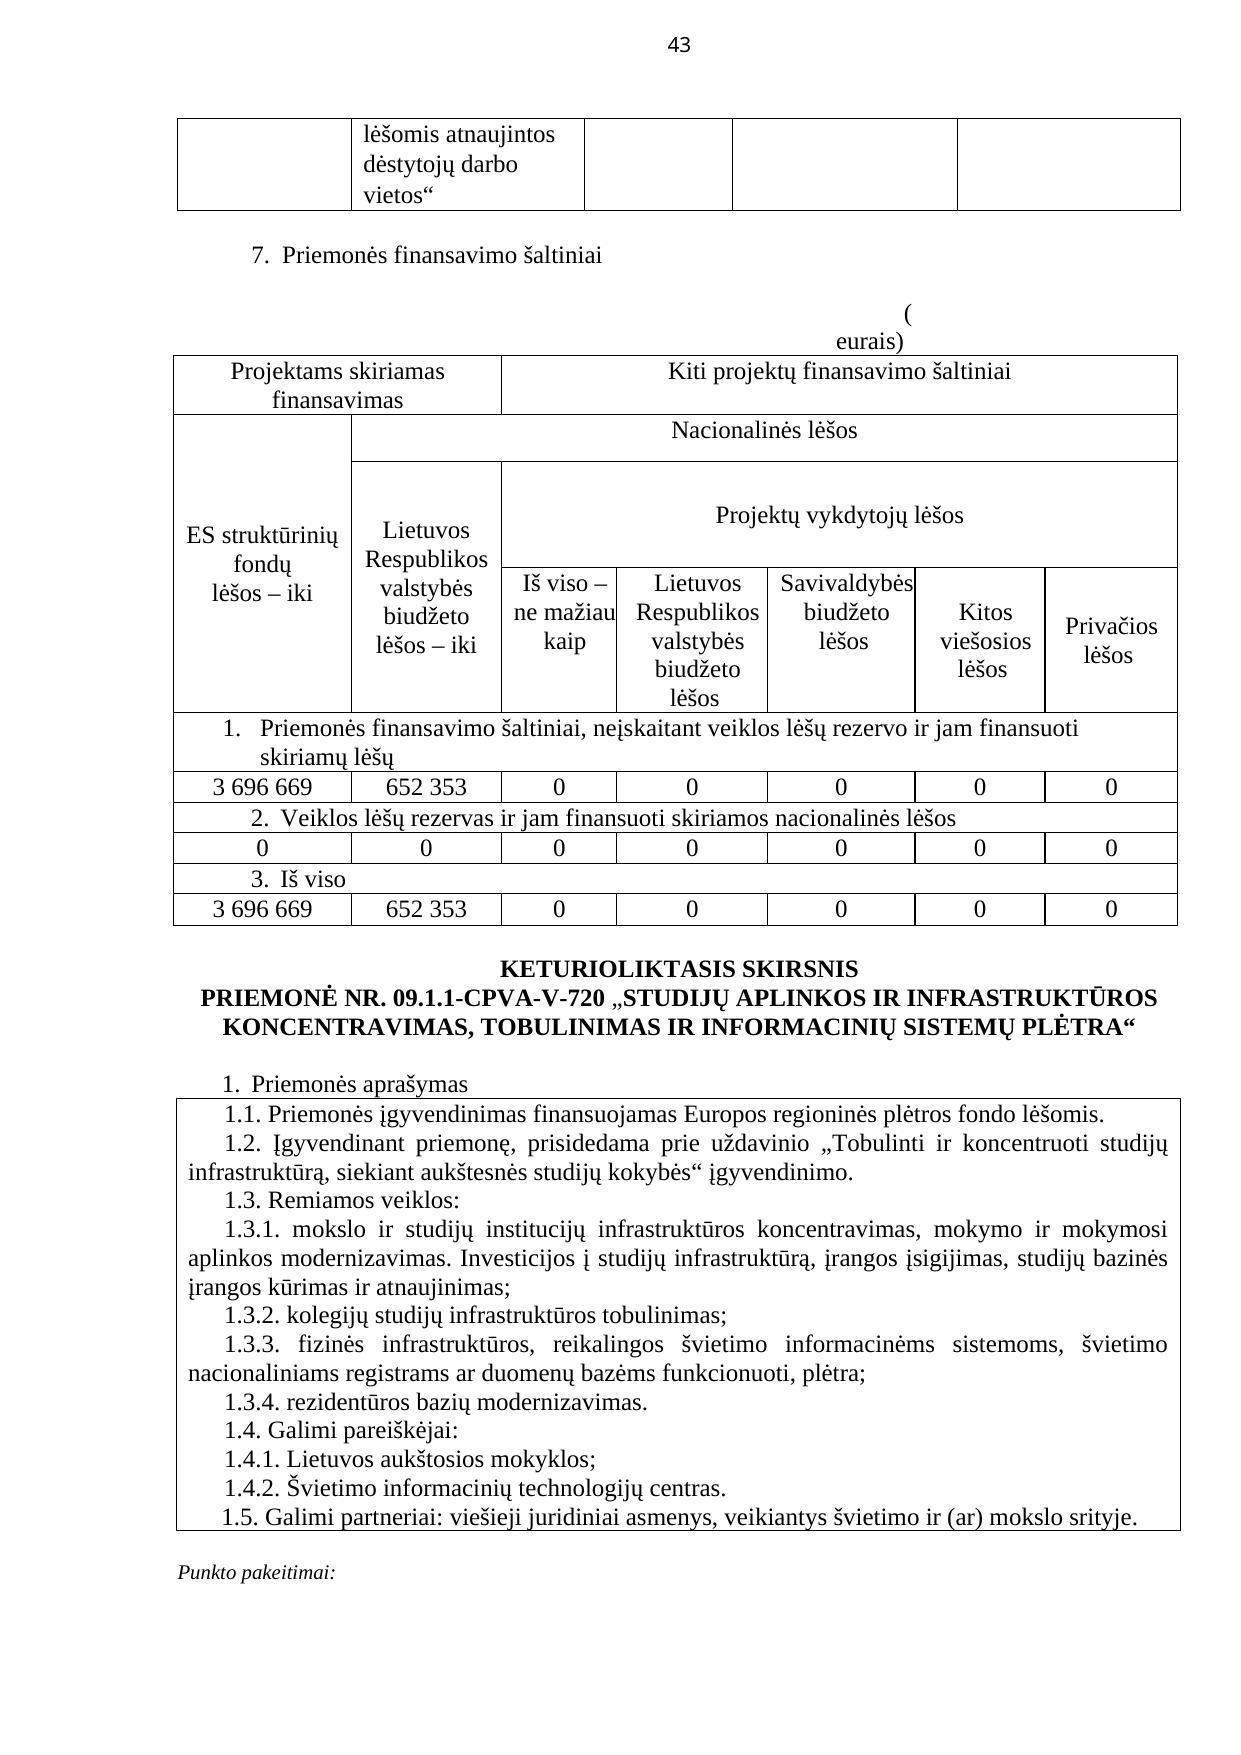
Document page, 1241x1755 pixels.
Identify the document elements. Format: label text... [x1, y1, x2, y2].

table_cell 1.4. Galimi pareiškėjai: 1.4.1. Lietuvos aukštosios mokyklos; 1.4.2. Švietimo informacinių technologijų centras. [177, 1415, 1180, 1502]
table_cell 3 696 669 [174, 772, 351, 802]
text KETURIOLIKTASIS SKIRSNIS [177, 954, 1181, 983]
table_cell Savivaldybės biudžeto lėšos [768, 568, 914, 712]
table_cell lėšomis atnaujintos dėstytojų darbo vietos“ [352, 119, 584, 210]
table_cell 2. Veiklos lėšų rezervas ir jam finansuoti skiriamos nacionalinės lėšos [174, 803, 1177, 832]
table_cell Projektų vykdytojų lėšos [502, 462, 1177, 567]
table_cell 1. Priemonės finansavimo šaltiniai, neįskaitant veiklos lėšų rezervo ir jam finansuoti skiriamų lėšų [174, 713, 1177, 771]
table_cell [178, 119, 351, 210]
table_cell 0 [617, 772, 767, 802]
table_cell 0 [916, 833, 1044, 863]
table_cell 0 [916, 772, 1044, 802]
table_cell 0 [174, 833, 351, 863]
table_cell 0 [768, 772, 914, 802]
table_cell 3. Iš viso [174, 864, 1177, 893]
table_cell 0 [1046, 833, 1177, 863]
text (eurais) [177, 298, 904, 355]
table_cell 652 353 [352, 894, 501, 924]
table_cell 1.2. Įgyvendinant priemonę, prisidedama prie uždavinio „Tobulinti ir koncentruoti studijų infrastruktūrą, siekiant aukštesnės studijų kokybės“ įgyvendinimo. [177, 1128, 1180, 1185]
table_cell 0 [502, 833, 616, 863]
table_header 1.1. Priemonės įgyvendinimas finansuojamas Europos regioninės plėtros fondo lėšomis. [177, 1099, 1180, 1128]
table_cell 3 696 669 [174, 894, 351, 924]
table_cell [585, 119, 732, 210]
table_cell Lietuvos Respublikos valstybės biudžeto lėšos – iki [352, 462, 501, 712]
table_cell [733, 119, 957, 210]
table_header Kiti projektų finansavimo šaltiniai [502, 356, 1177, 414]
table_cell Privačios lėšos [1046, 568, 1177, 712]
table_cell 0 [502, 894, 616, 924]
table_cell 1.3. Remiamos veiklos: 1.3.1. mokslo ir studijų institucijų infrastruktūros koncentravimas, mokymo ir mokymosi aplinkos modernizavimas. Investicijos į studijų infrastruktūrą, įrangos įsigijimas, studijų bazinės įrangos kūrimas ir atnaujinimas; 1.3.2. kolegijų studijų infrastruktūros tobulinimas; 1.3.3. fizinės infrastruktūros, reikalingos švietimo informacinėms sistemoms, švietimo nacionaliniams registrams ar duomenų bazėms funkcionuoti, plėtra; 1.3.4. rezidentūros bazių modernizavimas. [177, 1185, 1180, 1415]
table_cell 0 [1046, 772, 1177, 802]
text 1. Priemonės aprašymas [222, 1069, 1181, 1098]
table_cell 1.5. Galimi partneriai: viešieji juridiniai asmenys, veikiantys švietimo ir (ar) mokslo srityje. [177, 1502, 1180, 1530]
text PRIEMONĖ NR. 09.1.1-CPVA-V-720 „STUDIJŲ APLINKOS IR INFRASTRUKTŪROS KONCENTRAVIMAS, TOBULINIMAS IR INFORMACINIŲ SISTEMŲ PLĖTRA“ [177, 983, 1181, 1041]
table_cell 652 353 [352, 772, 501, 802]
table_cell ES struktūrinių fondų lėšos – iki [174, 415, 351, 712]
table_header Projektams skiriamas finansavimas [174, 356, 501, 414]
table_cell 0 [617, 833, 767, 863]
table_cell Lietuvos Respublikos valstybės biudžeto lėšos [617, 568, 767, 712]
text Punkto pakeitimai: [177, 1560, 1181, 1584]
table_cell Nacionalinės lėšos [352, 415, 1177, 461]
table_cell 0 [502, 772, 616, 802]
text 7. Priemonės finansavimo šaltiniai [251, 240, 1181, 269]
table_cell Kitos viešosios lėšos [916, 568, 1044, 712]
table_cell [958, 119, 1180, 210]
table_cell Iš viso – ne mažiau kaip [502, 568, 616, 712]
table_cell 0 [768, 894, 914, 924]
table_cell 0 [768, 833, 914, 863]
table_cell 0 [1046, 894, 1177, 924]
table_cell 0 [916, 894, 1044, 924]
table_cell 0 [617, 894, 767, 924]
table_cell 0 [352, 833, 501, 863]
